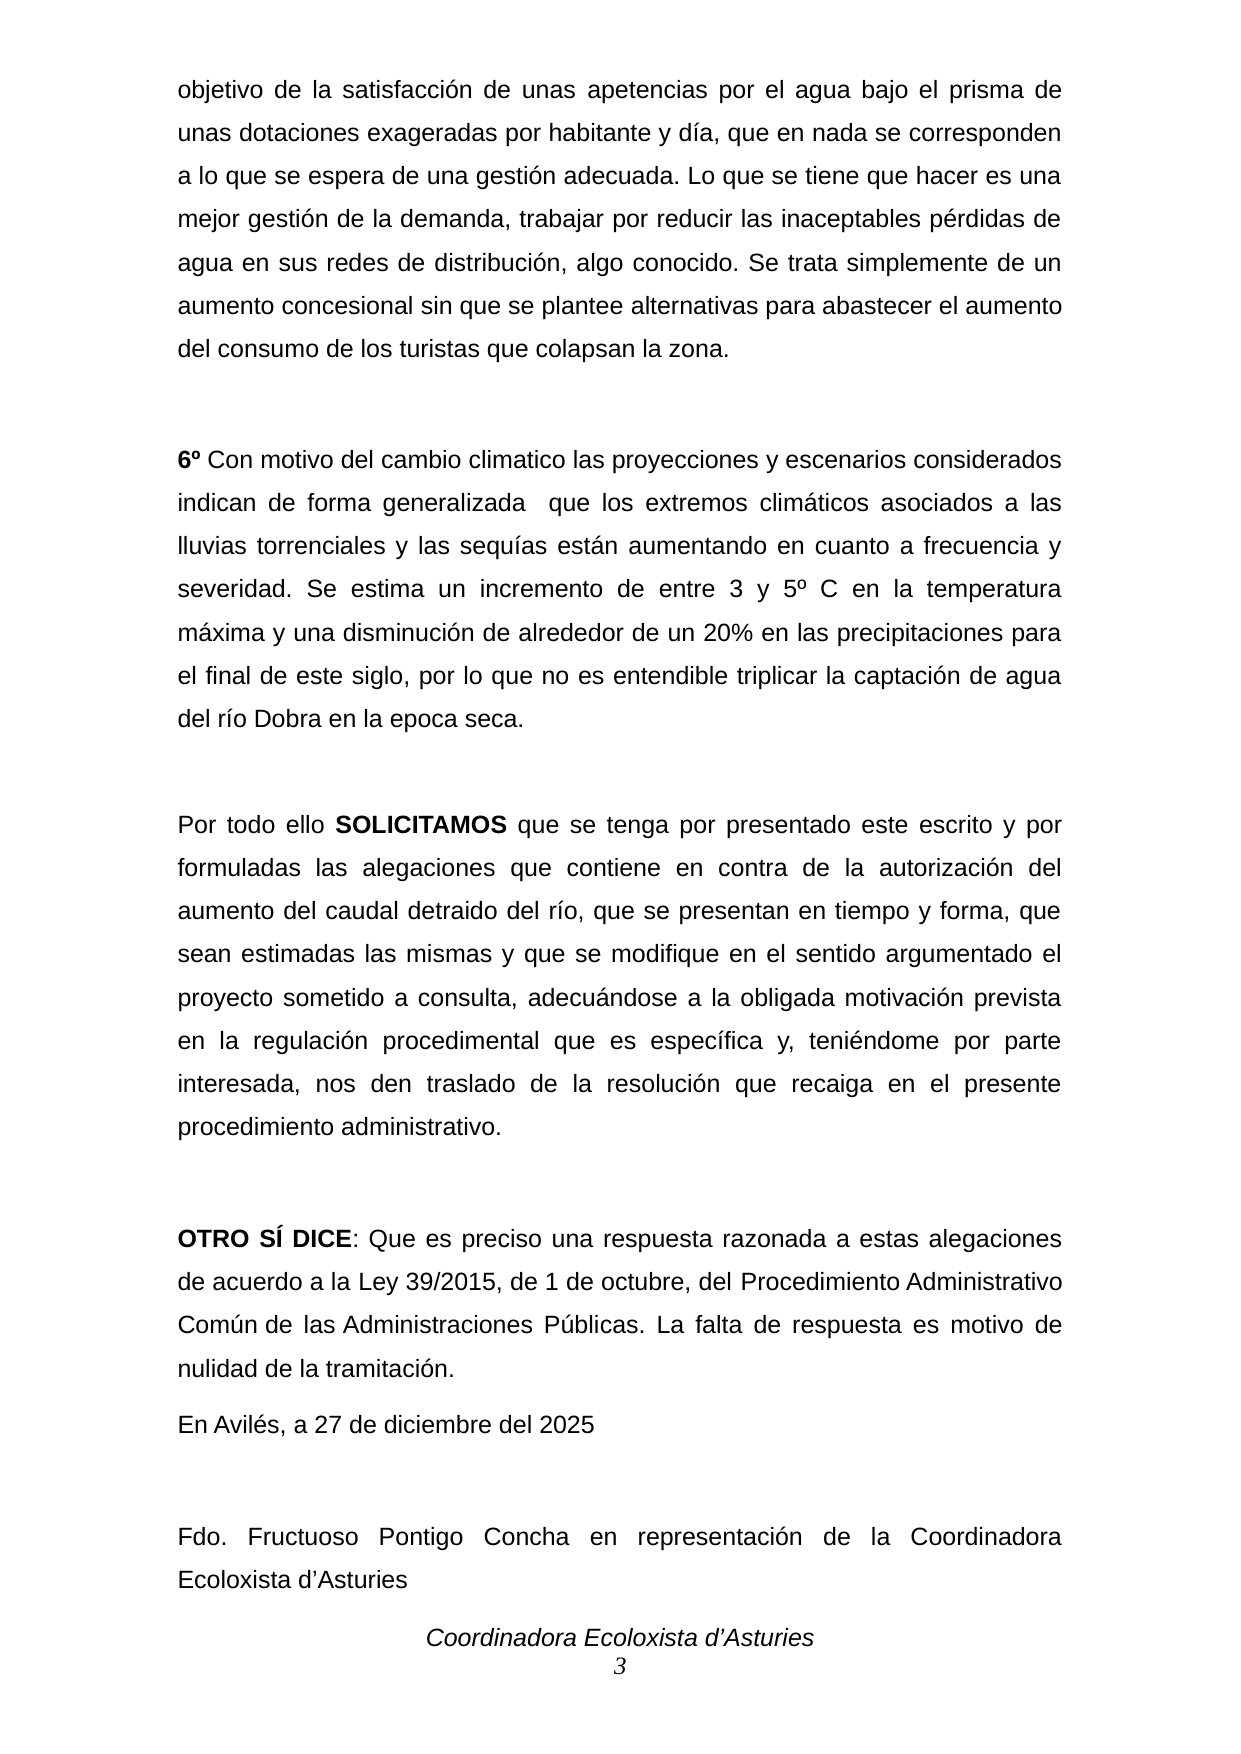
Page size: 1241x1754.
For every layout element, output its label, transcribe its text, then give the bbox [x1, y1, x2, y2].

text Por todo ello SOLICITAMOS que se tenga por presentado este escrito y por formuladas las alegaciones que contiene en contra de la autorización del aumento del caudal detraido del río, que se presentan en tiempo y forma, que sean estimadas las mismas y que se modifique en el sentido argumentado el proyecto sometido a consulta, adecuándose a la obligada motivación prevista en la regulación procedimental que es específica y, teniéndome por parte interesada, nos den traslado de la resolución que recaiga en el presente procedimiento administrativo. [177, 810, 1063, 1141]
text En Avilés, a 27 de diciembre del 2025 [177, 1410, 1063, 1438]
text Fdo. Fructuoso Pontigo Concha en representación de la Coordinadora Ecoloxista d’Asturies [177, 1522, 1063, 1594]
text objetivo de la satisfacción de unas apetencias por el agua bajo el prisma de unas dotaciones exageradas por habitante y día, que en nada se corresponden a lo que se espera de una gestión adecuada. Lo que se tiene que hacer es una mejor gestión de la demanda, trabajar por reducir las inaceptables pérdidas de agua en sus redes de distribución, algo conocido. Se trata simplemente de un aumento concesional sin que se plantee alternativas para abastecer el aumento del consumo de los turistas que colapsan la zona. [177, 75, 1063, 362]
text OTRO SÍ DICE: Que es preciso una respuesta razonada a estas alegaciones de acuerdo a la Ley 39/2015, de 1 de octubre, del Procedimiento Administrativo Común de las Administraciones Públicas. La falta de respuesta es motivo de nulidad de la tramitación. [177, 1224, 1063, 1382]
text 6º Con motivo del cambio climatico las proyecciones y escenarios considerados indican de forma generalizada que los extremos climáticos asociados a las lluvias torrenciales y las sequías están aumentando en cuanto a frecuencia y severidad. Se estima un incremento de entre 3 y 5º C en la temperatura máxima y una disminución de alrededor de un 20% en las precipitaciones para el final de este siglo, por lo que no es entendible triplicar la captación de agua del río Dobra en la epoca seca. [177, 445, 1063, 732]
